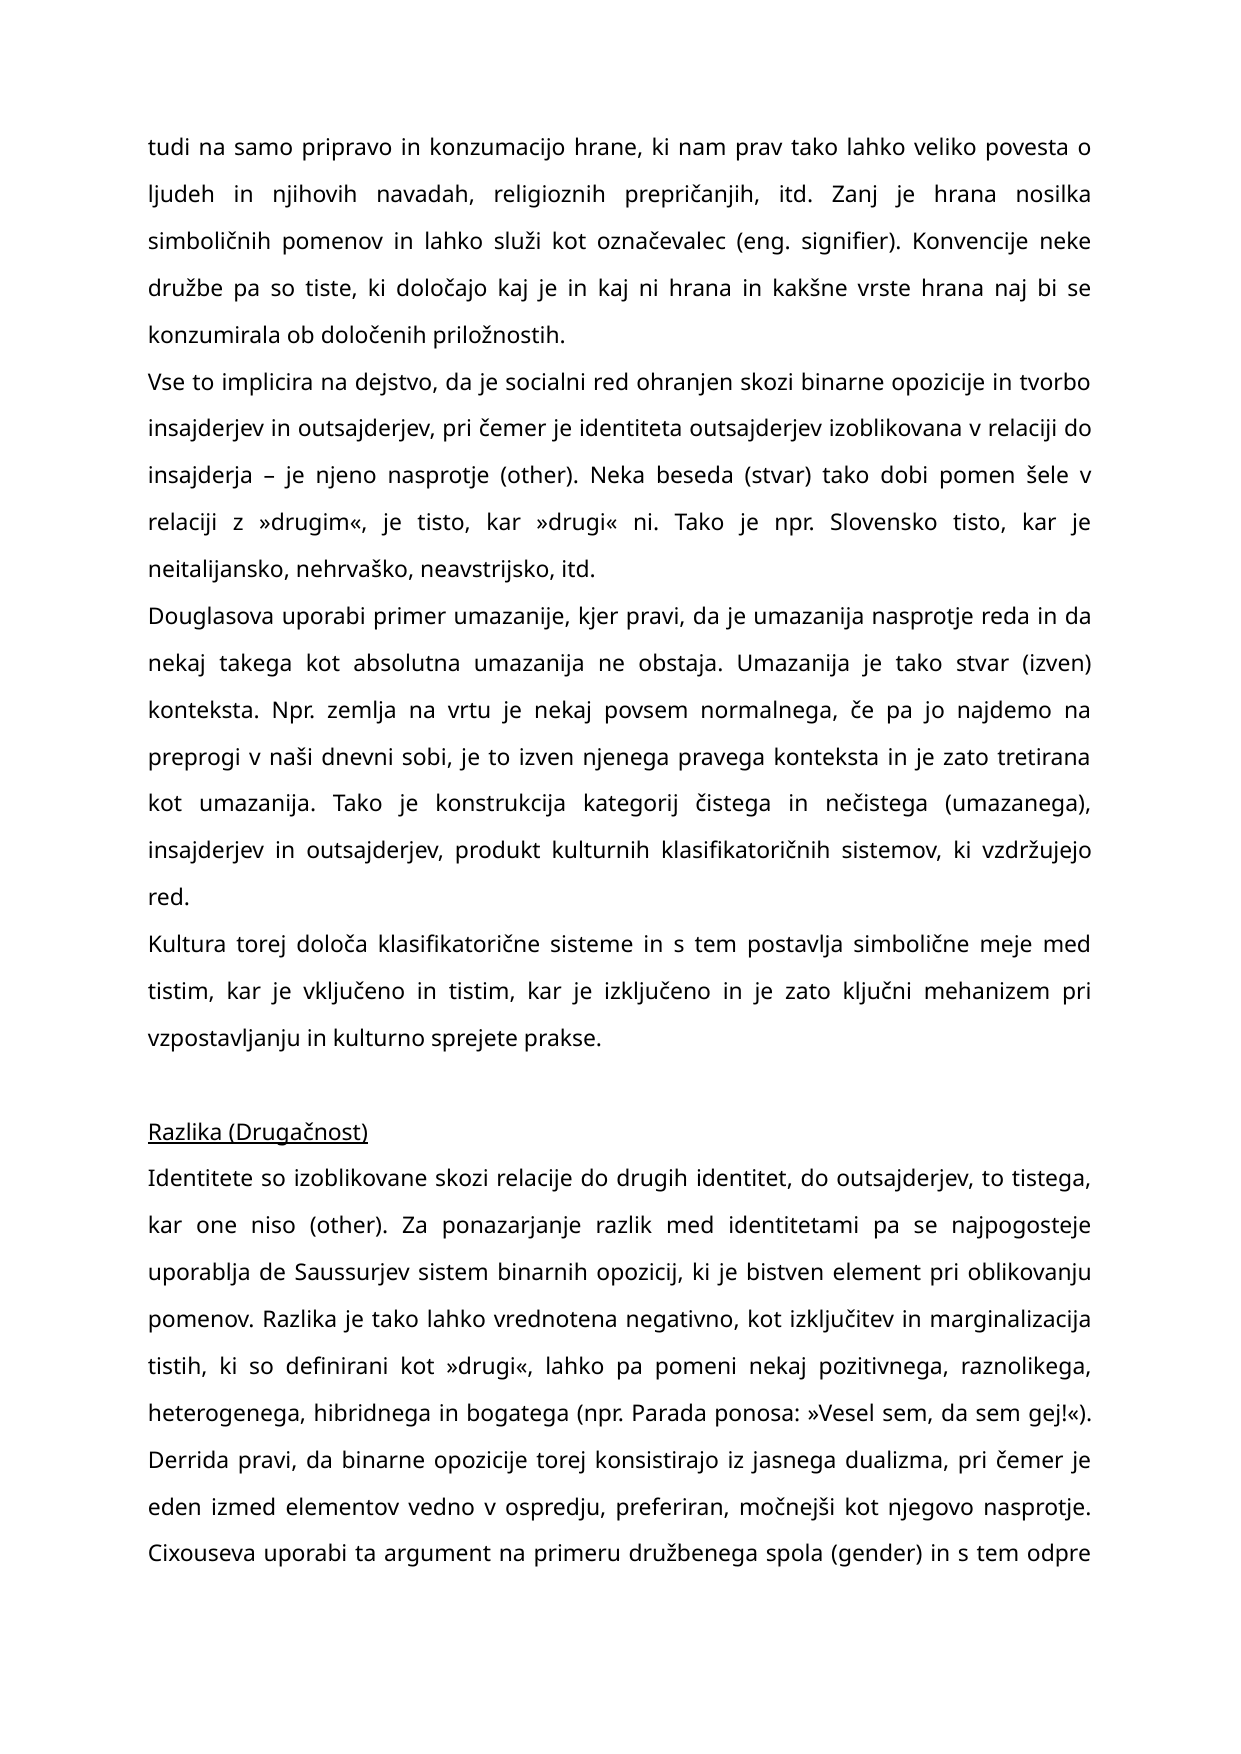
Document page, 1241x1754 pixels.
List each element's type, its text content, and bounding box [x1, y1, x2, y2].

text tudi na samo pripravo in konzumacijo hrane, ki nam prav tako lahko veliko povesta o ljudeh in njihovih navadah, religioznih prepričanjih, itd. Zanj je hrana nosilka simboličnih pomenov in lahko služi kot označevalec (eng. signifier). Konvencije neke družbe pa so tiste, ki določajo kaj je in kaj ni hrana in kakšne vrste hrana naj bi se konzumirala ob določenih priložnostih. [148, 131, 1093, 350]
text Vse to implicira na dejstvo, da je socialni red ohranjen skozi binarne opozicije in tvorbo insajderjev in outsajderjev, pri čemer je identiteta outsajderjev izoblikovana v relaciji do insajderja – je njeno nasprotje (other). Neka beseda (stvar) tako dobi pomen šele v relaciji z »drugim«, je tisto, kar »drugi« ni. Tako je npr. Slovensko tisto, kar je neitalijansko, nehrvaško, neavstrijsko, itd. [148, 365, 1093, 584]
text Razlika (Drugačnost) [148, 1115, 1093, 1147]
text Kultura torej določa klasifikatorične sisteme in s tem postavlja simbolične meje med tistim, kar je vključeno in tistim, kar je izključeno in je zato ključni mehanizem pri vzpostavljanju in kulturno sprejete prakse. [148, 928, 1093, 1053]
text Identitete so izoblikovane skozi relacije do drugih identitet, do outsajderjev, to tistega, kar one niso (other). Za ponazarjanje razlik med identitetami pa se najpogosteje uporablja de Saussurjev sistem binarnih opozicij, ki je bistven element pri oblikovanju pomenov. Razlika je tako lahko vrednotena negativno, kot izključitev in marginalizacija tistih, ki so definirani kot »drugi«, lahko pa pomeni nekaj pozitivnega, raznolikega, heterogenega, hibridnega in bogatega (npr. Parada ponosa: »Vesel sem, da sem gej!«). Derrida pravi, da binarne opozicije torej konsistirajo iz jasnega dualizma, pri čemer je eden izmed elementov vedno v ospredju, preferiran, močnejši kot njegovo nasprotje. Cixouseva uporabi ta argument na primeru družbenega spola (gender) in s tem odpre [148, 1162, 1093, 1568]
text Douglasova uporabi primer umazanije, kjer pravi, da je umazanija nasprotje reda in da nekaj takega kot absolutna umazanija ne obstaja. Umazanija je tako stvar (izven) konteksta. Npr. zemlja na vrtu je nekaj povsem normalnega, če pa jo najdemo na preprogi v naši dnevni sobi, je to izven njenega pravega konteksta in je zato tretirana kot umazanija. Tako je konstrukcija kategorij čistega in nečistega (umazanega), insajderjev in outsajderjev, produkt kulturnih klasifikatoričnih sistemov, ki vzdržujejo red. [148, 600, 1093, 912]
